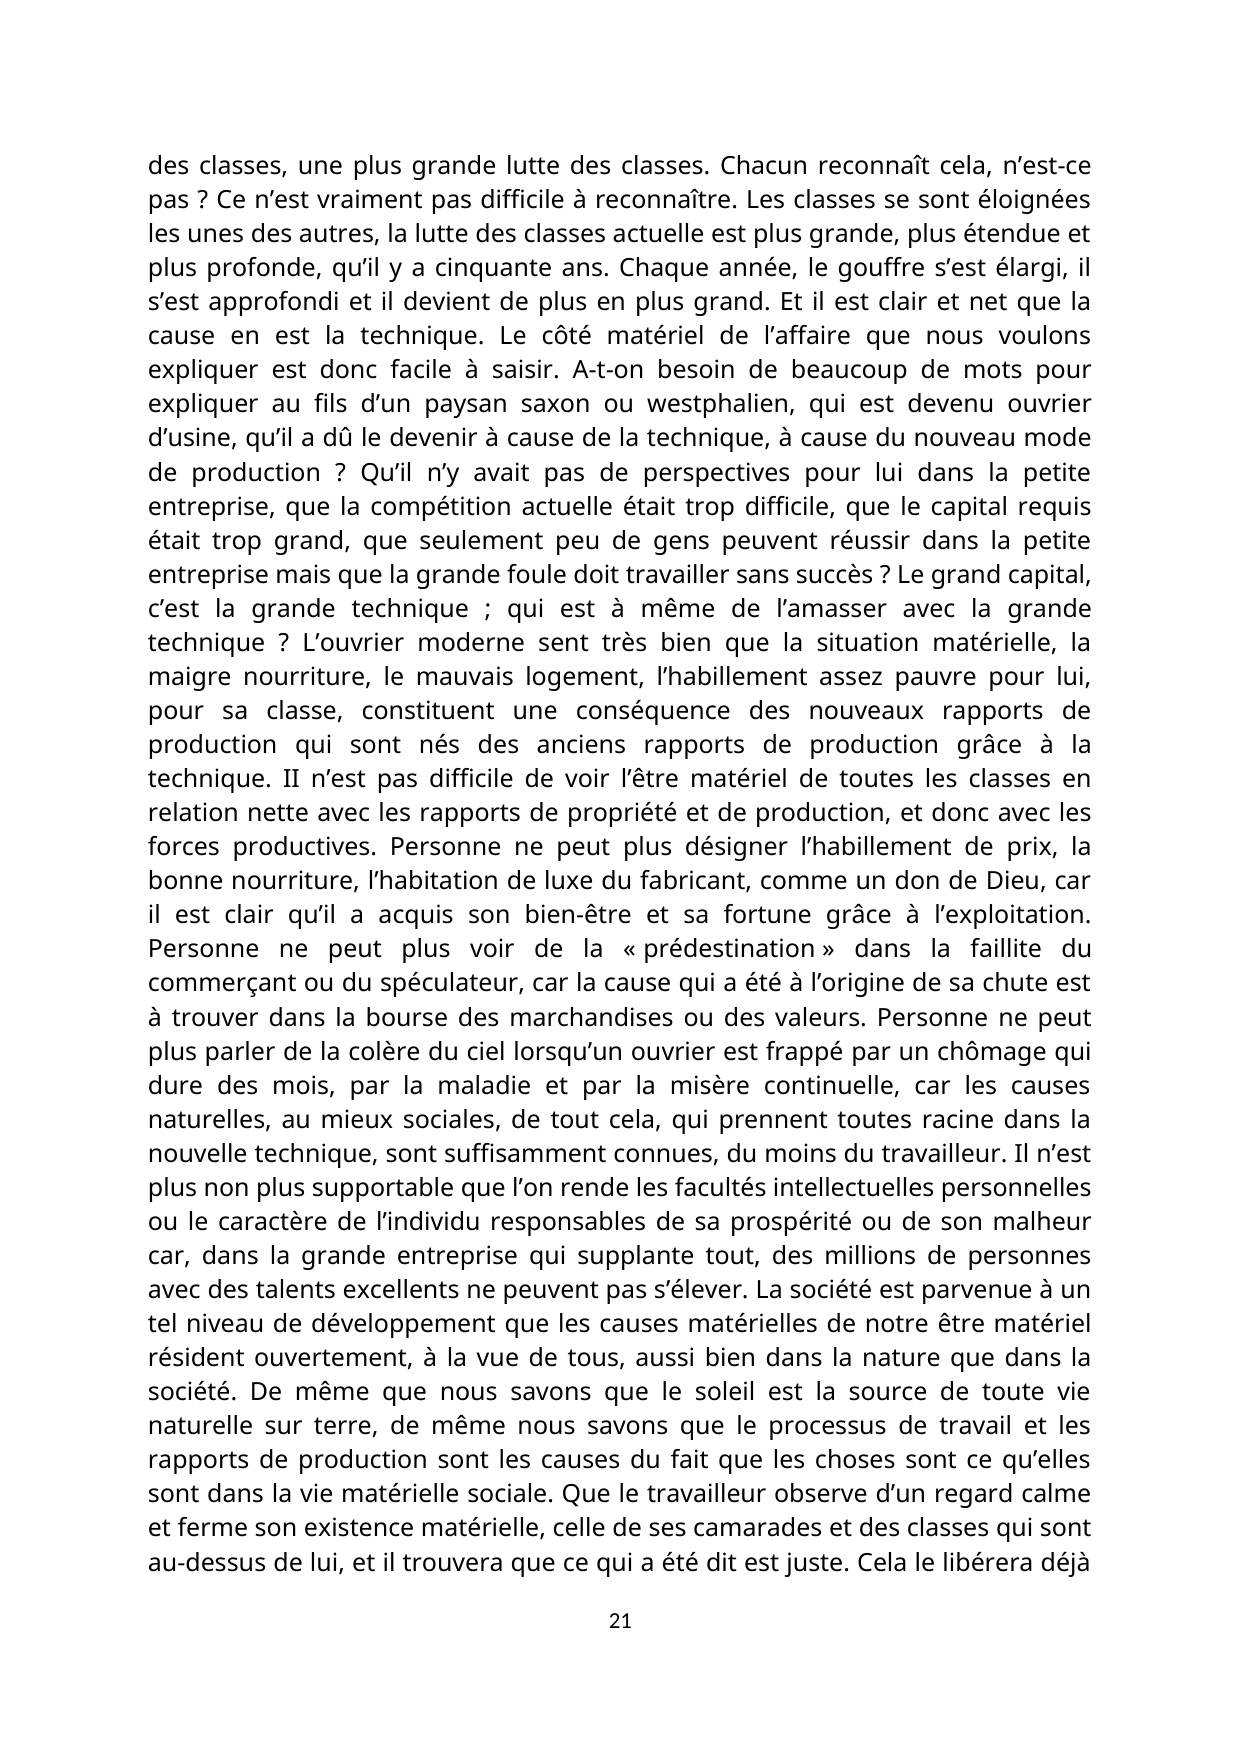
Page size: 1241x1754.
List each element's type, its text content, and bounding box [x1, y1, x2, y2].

text des classes, une plus grande lutte des classes. Chacun reconnaît cela, n’est-ce pas ? Ce n’est vraiment pas difficile à reconnaître. Les classes se sont éloignées les unes des autres, la lutte des classes actuelle est plus grande, plus étendue et plus profonde, qu’il y a cinquante ans. Chaque année, le gouffre s’est élargi, il s’est approfondi et il devient de plus en plus grand. Et il est clair et net que la cause en est la technique. Le côté matériel de l’affaire que nous voulons expliquer est donc facile à saisir. A-t-on besoin de beaucoup de mots pour expliquer au fils d’un paysan saxon ou westphalien, qui est devenu ouvrier d’usine, qu’il a dû le devenir à cause de la technique, à cause du nouveau mode de production ? Qu’il n’y avait pas de perspectives pour lui dans la petite entreprise, que la compétition actuelle était trop difficile, que le capital requis était trop grand, que seulement peu de gens peuvent réussir dans la petite entreprise mais que la grande foule doit travailler sans succès ? Le grand capital, c’est la grande technique ; qui est à même de l’amasser avec la grande technique ? L’ouvrier moderne sent très bien que la situation matérielle, la maigre nourriture, le mauvais logement, l’habillement assez pauvre pour lui, pour sa classe, constituent une conséquence des nouveaux rapports de production qui sont nés des anciens rapports de production grâce à la technique. II n’est pas difficile de voir l’être matériel de toutes les classes en relation nette avec les rapports de propriété et de production, et donc avec les forces productives. Personne ne peut plus désigner l’habillement de prix, la bonne nourriture, l’habitation de luxe du fabricant, comme un don de Dieu, car il est clair qu’il a acquis son bien-être et sa fortune grâce à l’exploitation. Personne ne peut plus voir de la « prédestination » dans la faillite du commerçant ou du spéculateur, car la cause qui a été à l’origine de sa chute est à trouver dans la bourse des marchandises ou des valeurs. Personne ne peut plus parler de la colère du ciel lorsqu’un ouvrier est frappé par un chômage qui dure des mois, par la maladie et par la misère continuelle, car les causes naturelles, au mieux sociales, de tout cela, qui prennent toutes racine dans la nouvelle technique, sont suffisamment connues, du moins du travailleur. Il n’est plus non plus supportable que l’on rende les facultés intellectuelles personnelles ou le caractère de l’individu responsables de sa prospérité ou de son malheur car, dans la grande entreprise qui supplante tout, des millions de personnes avec des talents excellents ne peuvent pas s’élever. La société est parvenue à un tel niveau de développement que les causes matérielles de notre être matériel résident ouvertement, à la vue de tous, aussi bien dans la nature que dans la société. De même que nous savons que le soleil est la source de toute vie naturelle sur terre, de même nous savons que le processus de travail et les rapports de production sont les causes du fait que les choses sont ce qu’elles sont dans la vie matérielle sociale. Que le travailleur observe d’un regard calme et ferme son existence matérielle, celle de ses camarades et des classes qui sont au-dessus de lui, et il trouvera que ce qui a été dit est juste. Cela le libérera déjà [148, 148, 1093, 1578]
